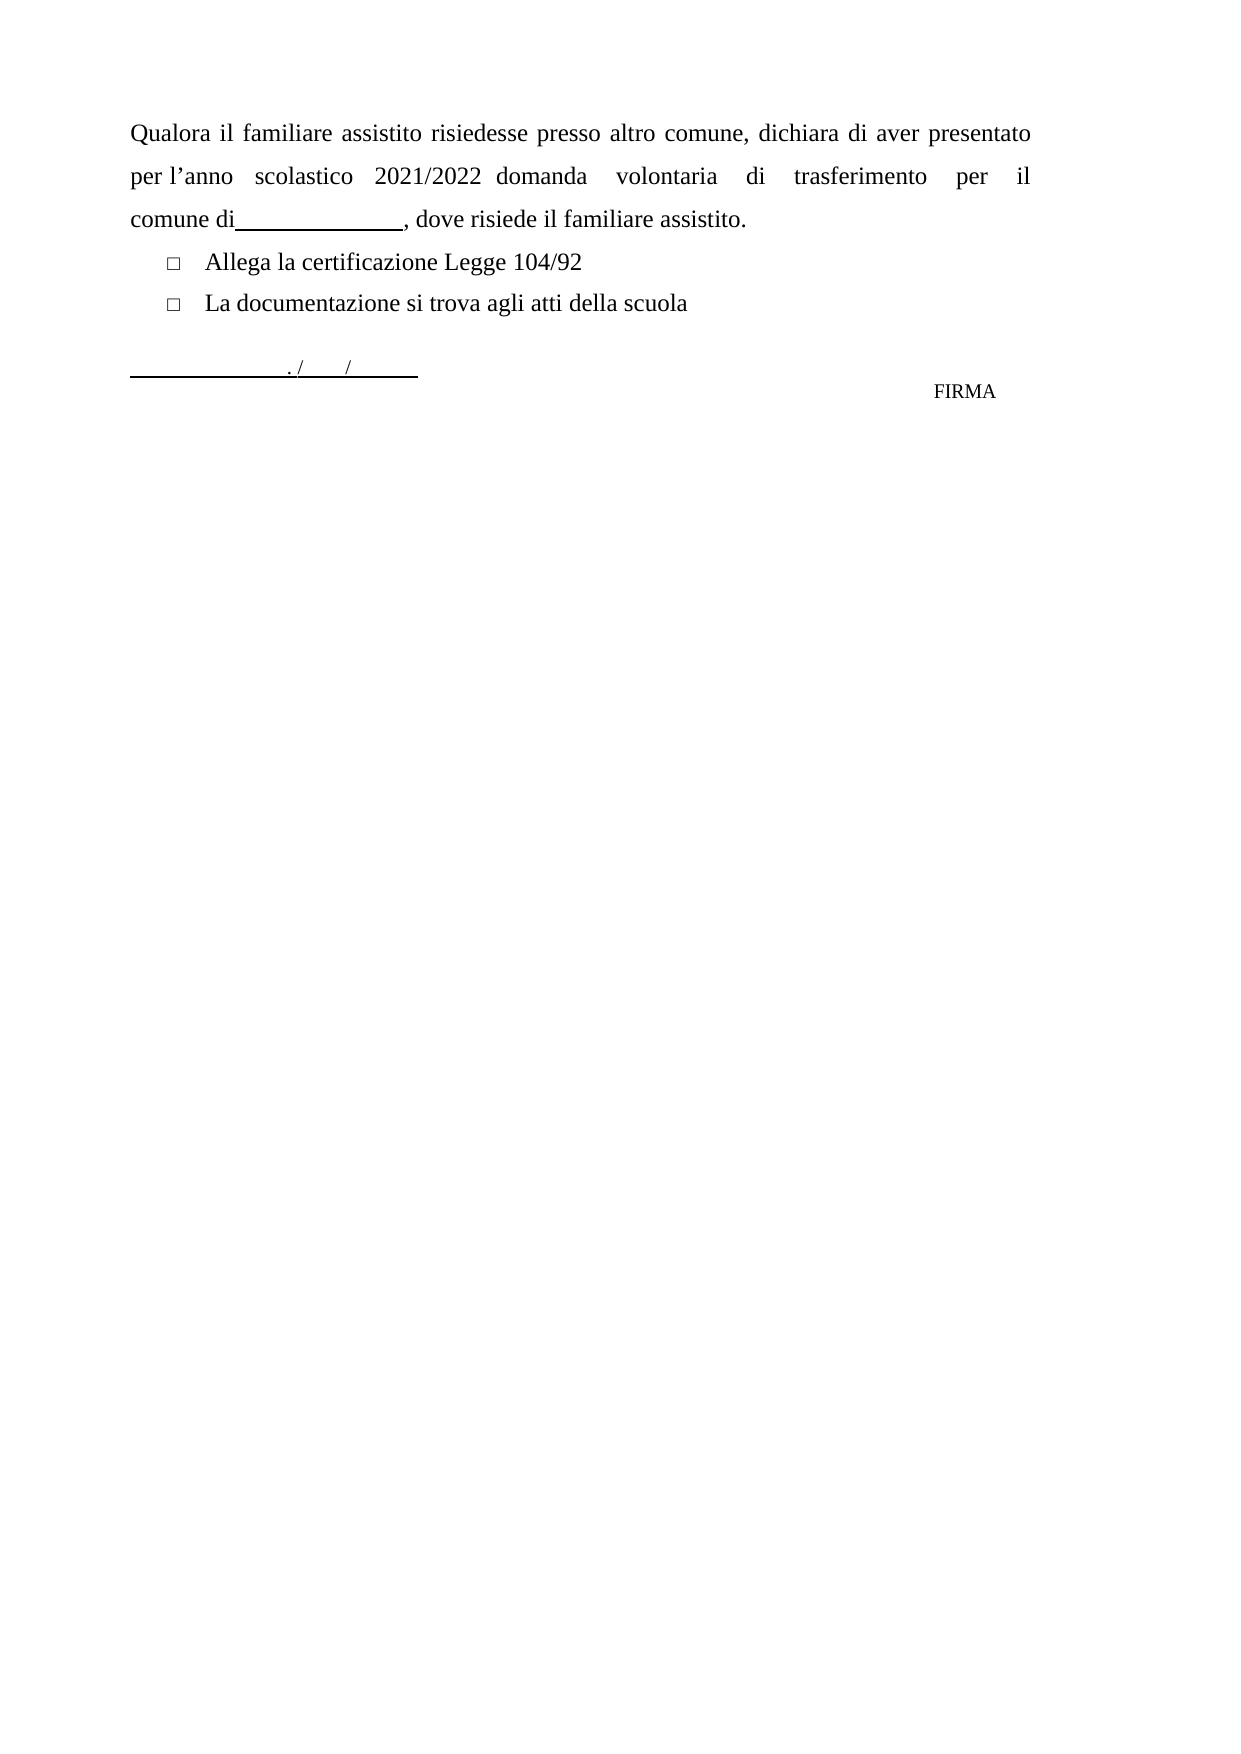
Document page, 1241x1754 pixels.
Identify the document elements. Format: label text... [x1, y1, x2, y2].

text FIRMA [118, 379, 996, 403]
text . / / [130, 355, 1122, 379]
list La documentazione si trova agli atti della scuola [167, 288, 1122, 317]
list Allega la certificazione Legge 104/92 [167, 247, 1122, 276]
text Qualora il familiare assistito risiedesse presso altro comune, dichiara di aver presentato per l’anno scolastico 2021/2022 domanda volontaria di trasferimento per il comune di , dove risiede il familiare assistito. [130, 118, 1032, 233]
